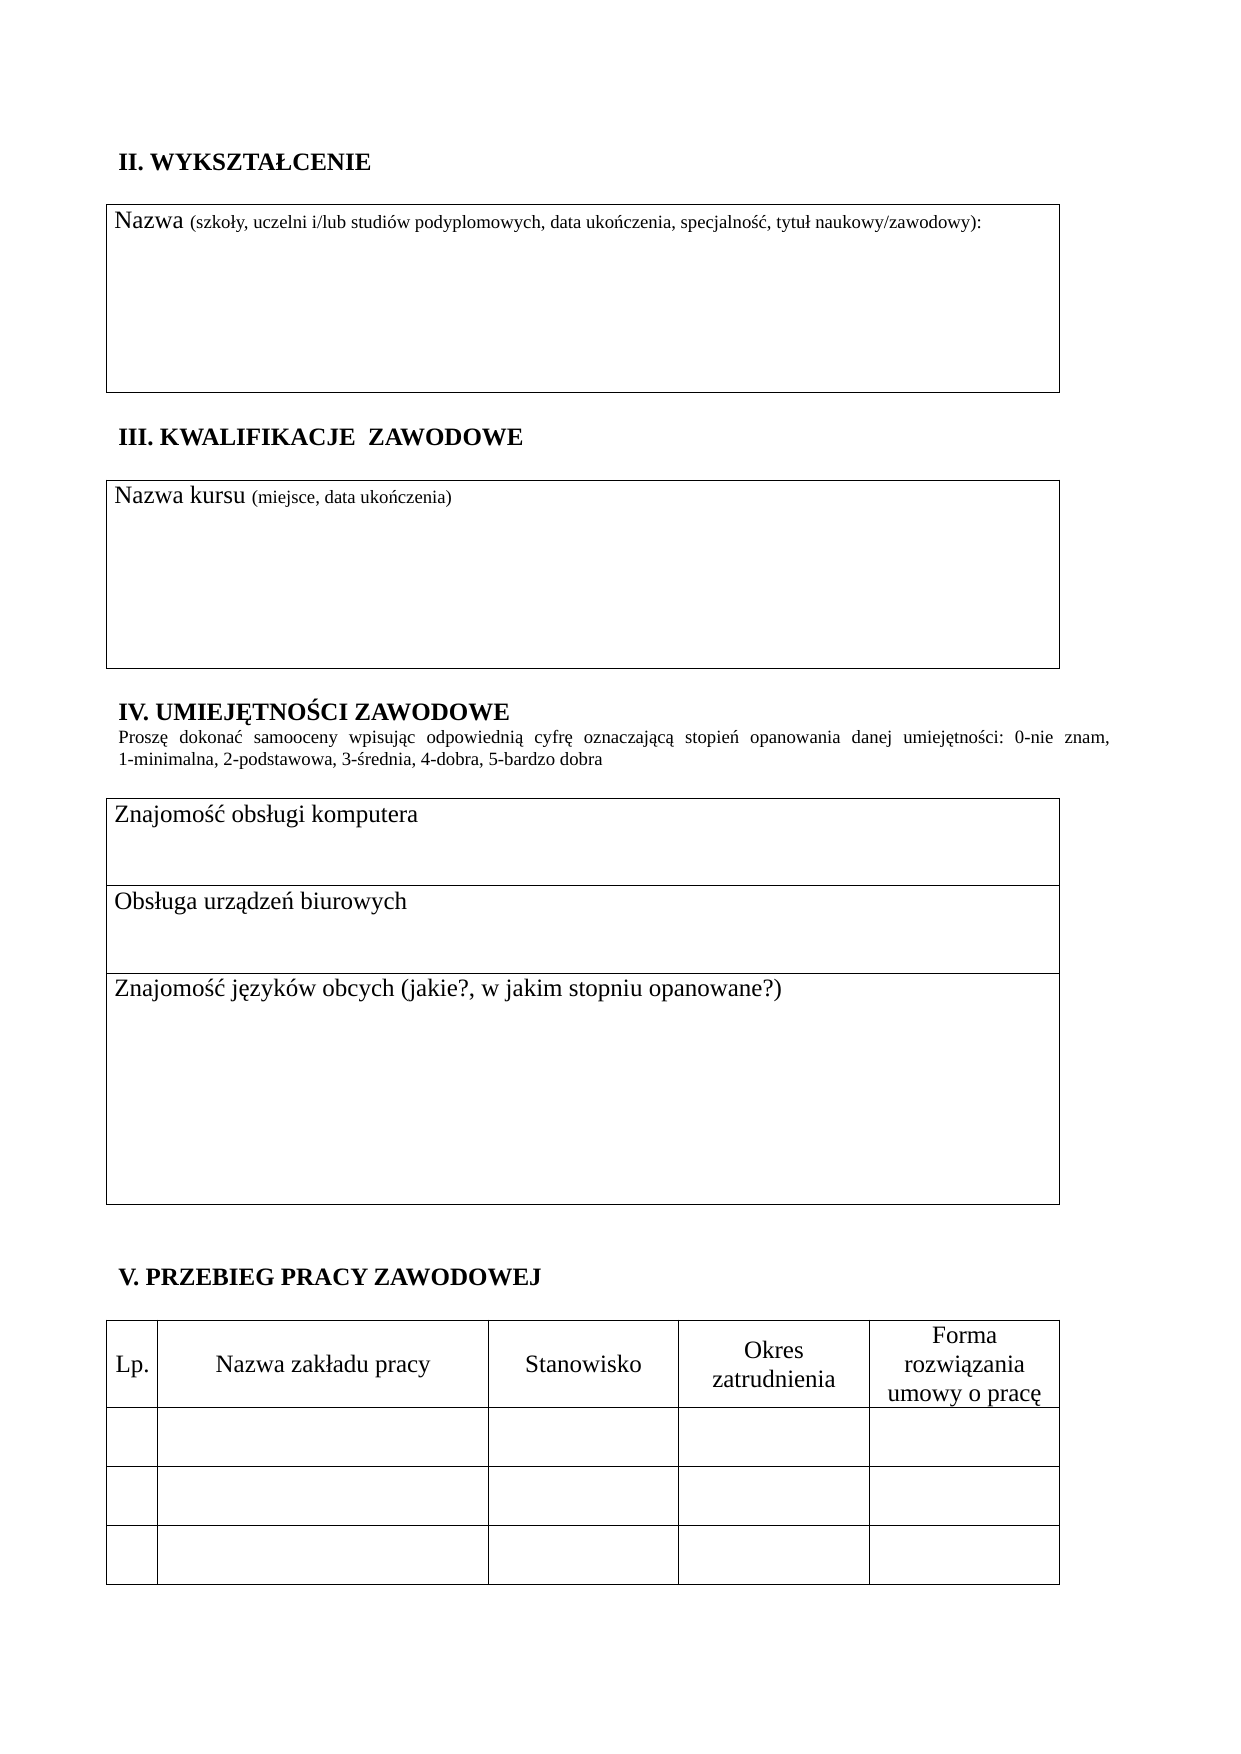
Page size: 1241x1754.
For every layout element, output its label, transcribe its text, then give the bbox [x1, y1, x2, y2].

table_cell [158, 1408, 488, 1466]
table_cell [489, 1408, 678, 1466]
text IV. UMIEJĘTNOŚCI ZAWODOWE [118, 697, 1122, 726]
text Proszę dokonać samooceny wpisując odpowiednią cyfrę oznaczającą stopień opanowania danej umiejętności: 0-nie znam, 1-minimalna, 2-podstawowa, 3-średnia, 4-dobra, 5-bardzo dobra [118, 726, 1122, 769]
table_cell [489, 1467, 678, 1525]
table_cell [870, 1526, 1059, 1584]
table_cell Znajomość języków obcych (jakie?, w jakim stopniu opanowane?) [107, 974, 1059, 1203]
text II. WYKSZTAŁCENIE [118, 147, 1122, 176]
table_cell Obsługa urządzeń biurowych [107, 886, 1059, 972]
table_cell [107, 1408, 157, 1466]
table_cell [489, 1526, 678, 1584]
table_cell [679, 1408, 869, 1466]
text III. KWALIFIKACJE ZAWODOWE [118, 422, 1122, 451]
table_header Okres zatrudnienia [679, 1321, 869, 1407]
table_cell [158, 1526, 488, 1584]
table_cell [107, 1467, 157, 1525]
table_cell [870, 1408, 1059, 1466]
text V. PRZEBIEG PRACY ZAWODOWEJ [118, 1262, 1122, 1291]
table_cell [158, 1467, 488, 1525]
table_header Nazwa zakładu pracy [158, 1321, 488, 1407]
table_cell [870, 1467, 1059, 1525]
table_header Nazwa kursu (miejsce, data ukończenia) [107, 481, 1059, 667]
table_header Forma rozwiązania umowy o pracę [870, 1321, 1059, 1407]
table_header Stanowisko [489, 1321, 678, 1407]
table_cell [679, 1526, 869, 1584]
table_header Lp. [107, 1321, 157, 1407]
table_cell [107, 1526, 157, 1584]
table_header Nazwa (szkoły, uczelni i/lub studiów podyplomowych, data ukończenia, specjalność, tytuł naukowy/zawodowy): [107, 205, 1059, 392]
table_cell [679, 1467, 869, 1525]
table_header Znajomość obsługi komputera [107, 799, 1059, 885]
